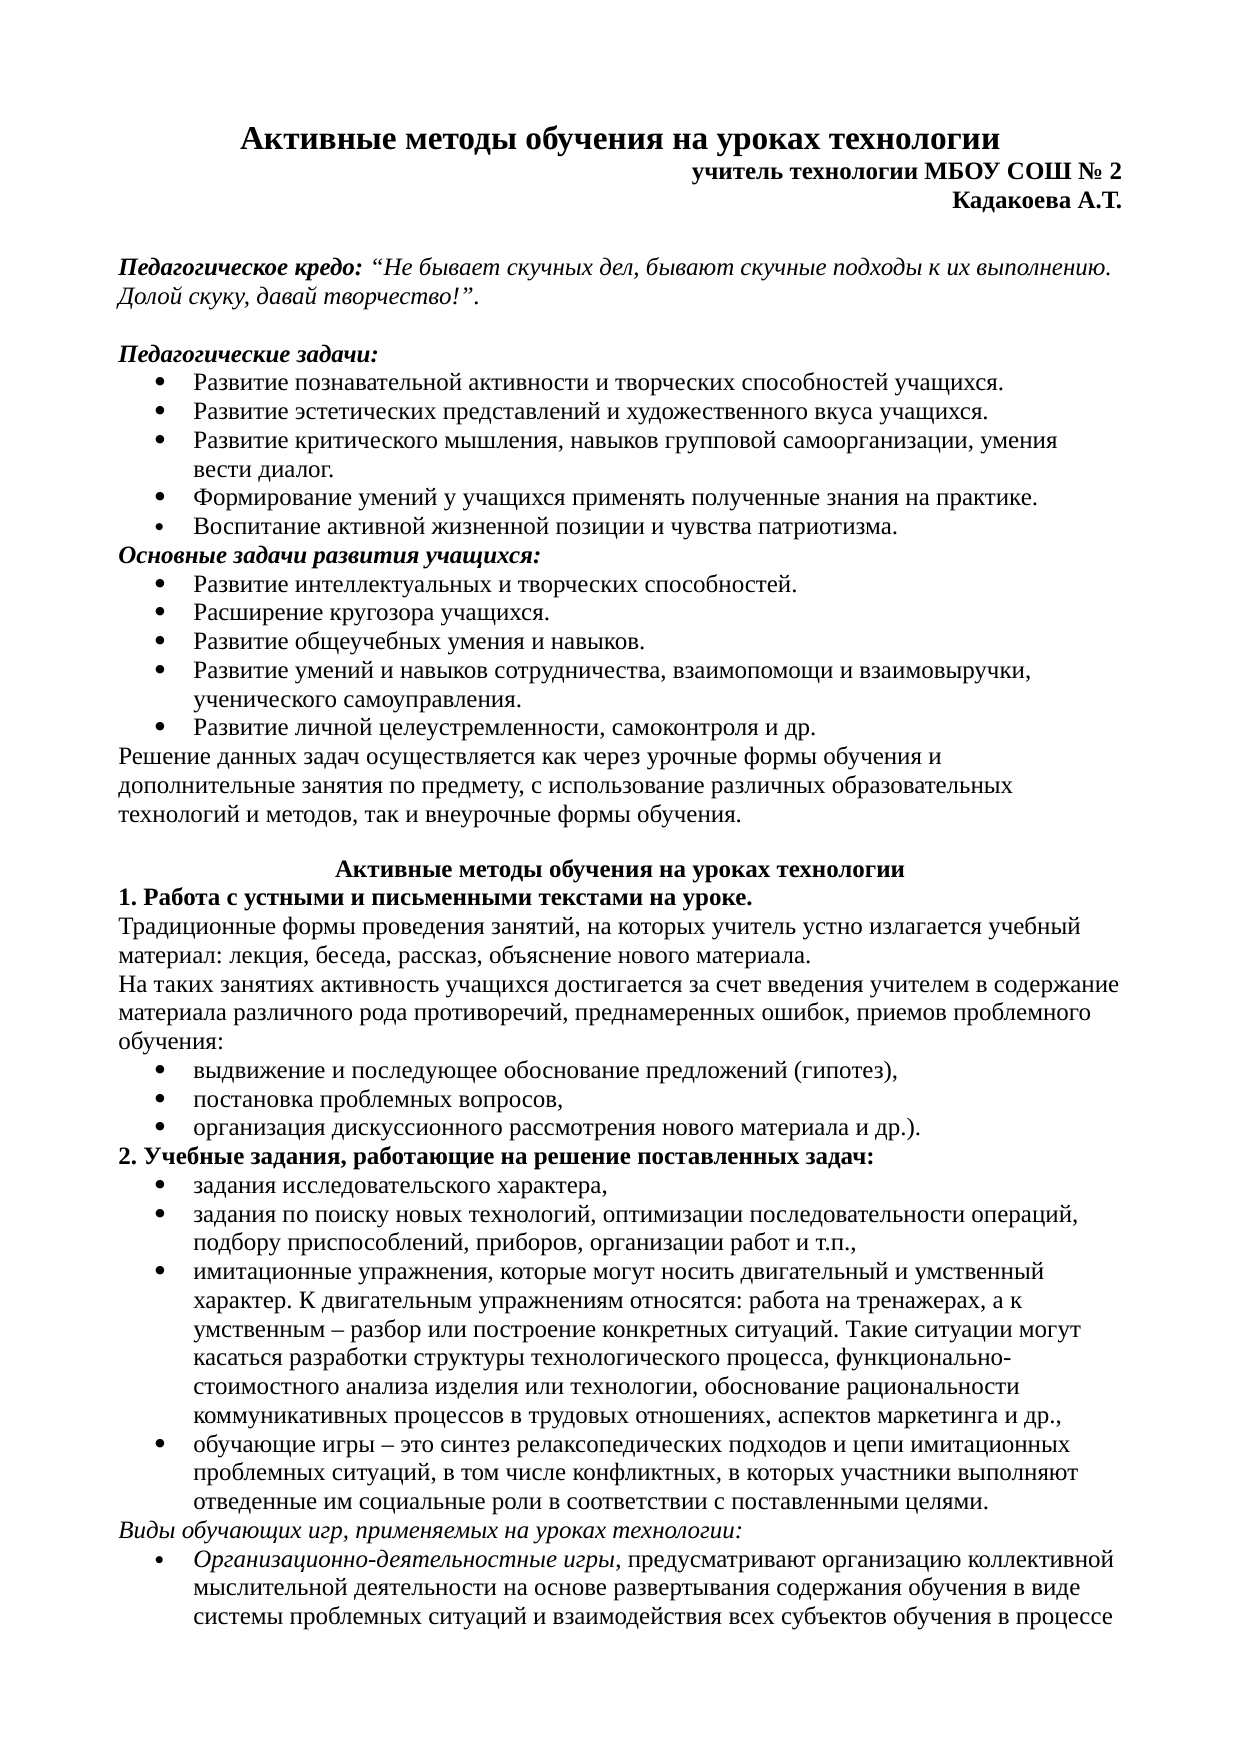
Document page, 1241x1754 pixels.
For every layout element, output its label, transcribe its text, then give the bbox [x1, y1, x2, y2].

text Решение данных задач осуществляется как через урочные формы обучения и дополнительные занятия по предмету, с использование различных образовательных технологий и методов, так и внеурочные формы обучения. [118, 741, 1122, 827]
list Развитие общеучебных умения и навыков. [156, 626, 1122, 655]
list Воспитание активной жизненной позиции и чувства патриотизма. [156, 511, 1122, 540]
text учитель технологии МБОУ СОШ № 2 [118, 156, 1122, 185]
list задания исследовательского характера, [156, 1170, 1122, 1199]
text 2. Учебные задания, работающие на решение поставленных задач: [118, 1141, 1122, 1170]
text Активные методы обучения на уроках технологии [118, 118, 1122, 156]
list Расширение кругозора учащихся. [156, 597, 1122, 626]
list Формирование умений у учащихся применять полученные знания на практике. [156, 482, 1122, 511]
list задания по поиску новых технологий, оптимизации последовательности операций, подбору приспособлений, приборов, организации работ и т.п., [156, 1199, 1122, 1256]
list Развитие умений и навыков сотрудничества, взаимопомощи и взаимовыручки, ученического самоуправления. [156, 655, 1122, 712]
text Педагогическое кредо: “Не бывает скучных дел, бывают скучные подходы к их выполнению. Долой скуку, давай творчество!”. [118, 252, 1122, 310]
text На таких занятиях активность учащихся достигается за счет введения учителем в содержание материала различного рода противоречий, преднамеренных ошибок, приемов проблемного обучения: [118, 969, 1122, 1055]
list Организационно-деятельностные игры, предусматривают организацию коллективной мыслительной деятельности на основе развертывания содержания обучения в виде системы проблемных ситуаций и взаимодействия всех субъектов обучения в процессе [156, 1544, 1122, 1630]
list выдвижение и последующее обоснование предложений (гипотез), [156, 1055, 1122, 1084]
list обучающие игры – это синтез релаксопедических подходов и цепи имитационных проблемных ситуаций, в том числе конфликтных, в которых участники выполняют отведенные им социальные роли в соответствии с поставленными целями. [156, 1429, 1122, 1515]
text Виды обучающих игр, применяемых на уроках технологии: [118, 1515, 1122, 1544]
text Традиционные формы проведения занятий, на которых учитель устно излагается учебный материал: лекция, беседа, рассказ, объяснение нового материала. [118, 911, 1122, 969]
list Развитие интеллектуальных и творческих способностей. [156, 569, 1122, 597]
text Педагогические задачи: [118, 339, 1122, 367]
list Развитие личной целеустремленности, самоконтроля и др. [156, 712, 1122, 741]
text Основные задачи развития учащихся: [118, 540, 1122, 569]
list Развитие эстетических представлений и художественного вкуса учащихся. [156, 396, 1122, 425]
text Активные методы обучения на уроках технологии [118, 854, 1122, 882]
text Кадакоева А.Т. [118, 185, 1122, 214]
list организация дискуссионного рассмотрения нового материала и др.). [156, 1112, 1122, 1141]
list постановка проблемных вопросов, [156, 1084, 1122, 1112]
list имитационные упражнения, которые могут носить двигательный и умственный характер. К двигательным упражнениям относятся: работа на тренажерах, а к умственным – разбор или построение конкретных ситуаций. Такие ситуации могут касаться разработки структуры технологического процесса, функционально-стоимостного анализа изделия или технологии, обоснование рациональности коммуникативных процессов в трудовых отношениях, аспектов маркетинга и др., [156, 1256, 1122, 1429]
list Развитие критического мышления, навыков групповой самоорганизации, умения вести диалог. [156, 425, 1122, 482]
text 1. Работа с устными и письменными текстами на уроке. [118, 882, 1122, 911]
list Развитие познавательной активности и творческих способностей учащихся. [156, 367, 1122, 396]
